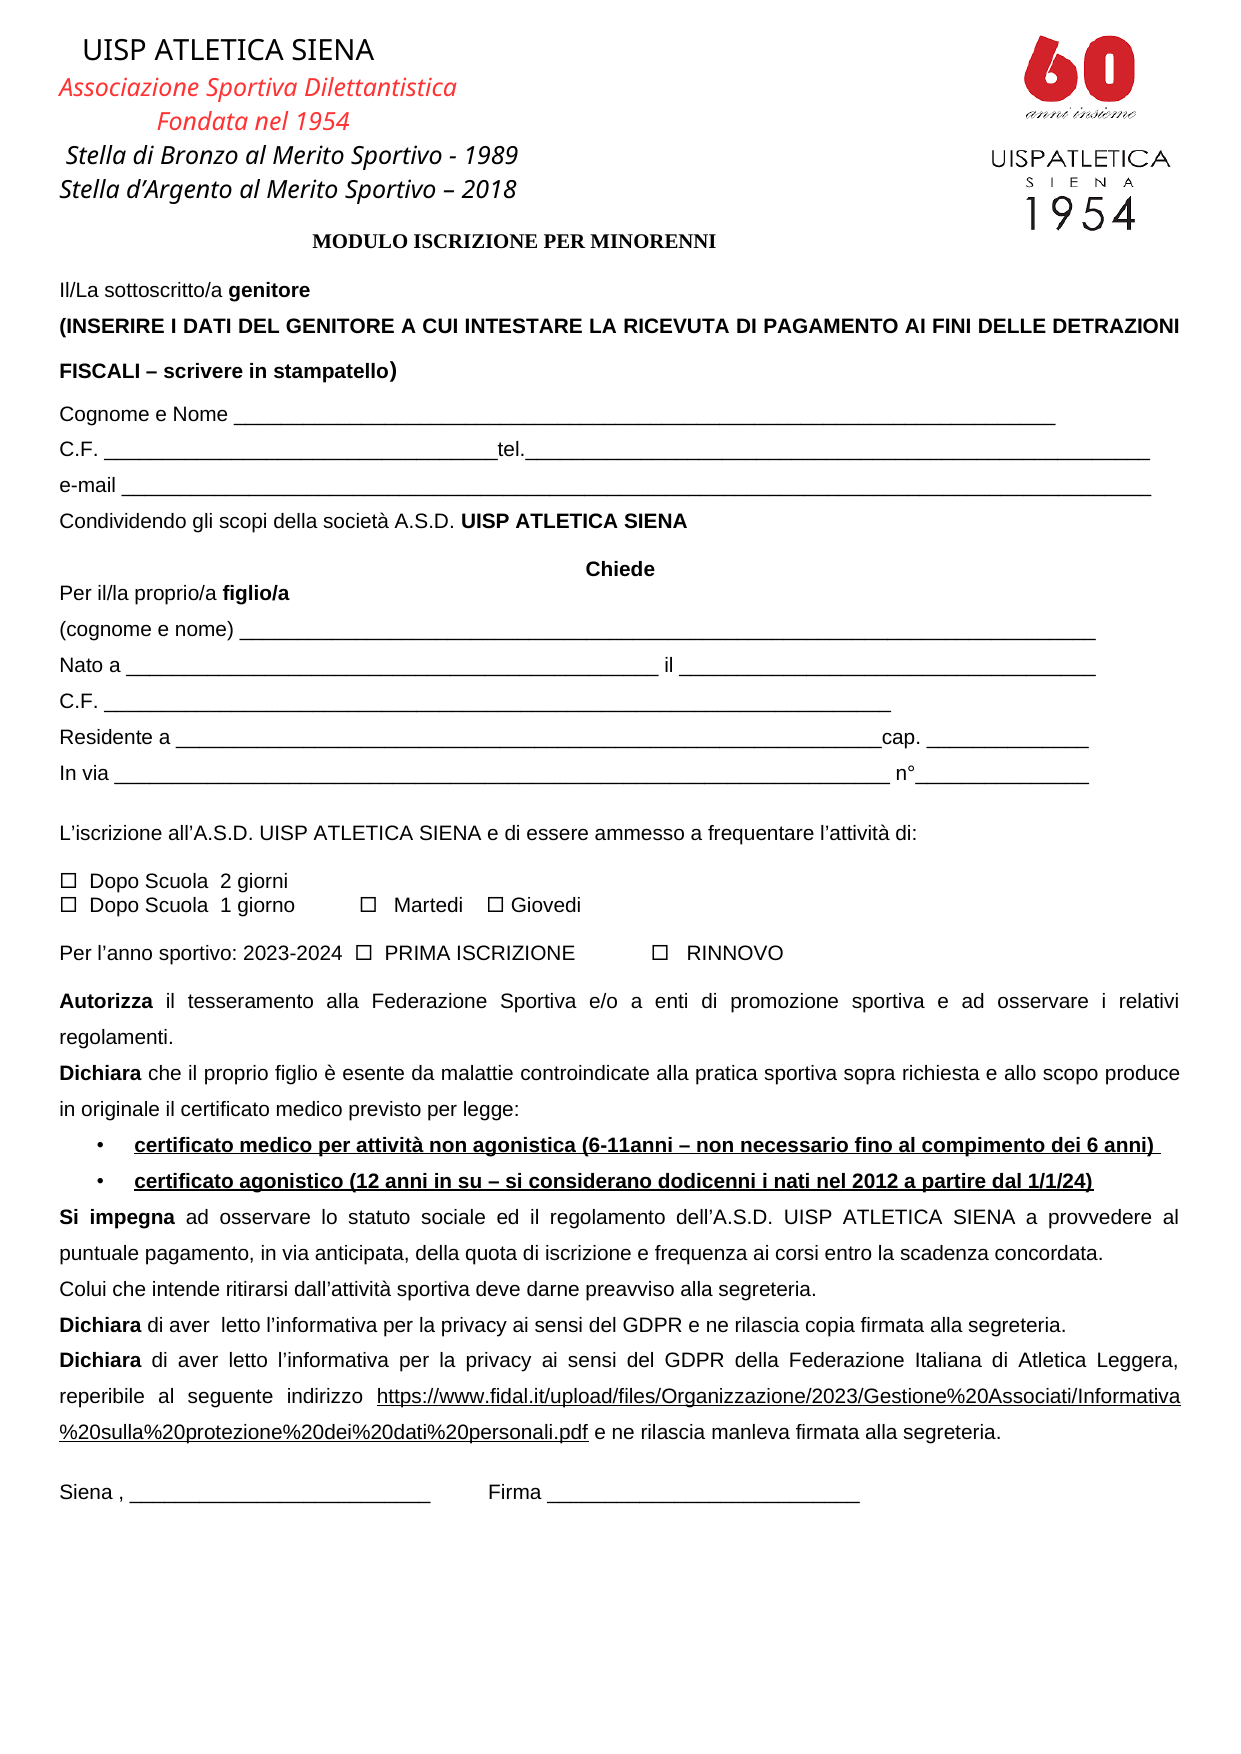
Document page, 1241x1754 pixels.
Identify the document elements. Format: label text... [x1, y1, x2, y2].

text MODULO ISCRIZIONE PER MINORENNI [59, 229, 1181, 253]
text (cognome e nome) __________________________________________________________________________ [59, 617, 1181, 641]
text (INSERIRE I DATI DEL GENITORE A CUI INTESTARE LA RICEVUTA DI PAGAMENTO AI FINI DELLE DETRAZIONI FISCALI – scrivere in stampatello) [59, 313, 1181, 385]
text Nato a ______________________________________________ il ____________________________________ [59, 653, 1181, 677]
text L’iscrizione all’A.S.D. UISP ATLETICA SIENA e di essere ammesso a frequentare l’attività di: [59, 821, 1181, 844]
text C.F. ____________________________________________________________________ [59, 689, 1181, 713]
text Dichiara di aver letto l’informativa per la privacy ai sensi del GDPR della Federazione Italiana di Atletica Leggera, reperibile al seguente indirizzo https://www.fidal.it/upload/files/Organizzazione/2023/Gestione%20Associati/Informativa%20sulla%20protezione%20dei%20dati%20personali.pdf e ne rilascia manleva firmata alla segreteria. [59, 1348, 1181, 1444]
text Si impegna ad osservare lo statuto sociale ed il regolamento dell’A.S.D. UISP ATLETICA SIENA a provvedere al puntuale pagamento, in via anticipata, della quota di iscrizione e frequenza ai corsi entro la scadenza concordata. [59, 1204, 1181, 1264]
text Siena , __________________________ Firma ___________________________ [59, 1480, 1181, 1504]
text Associazione Sportiva Dilettantistica [59, 69, 974, 103]
text  Dopo Scuola 1 giorno  Martedi  Giovedi [59, 893, 1181, 917]
text Il/La sottoscritto/a genitore [59, 278, 1181, 302]
text Chiede [59, 557, 1181, 581]
text Fondata nel 1954 [59, 103, 974, 137]
text e-mail _________________________________________________________________________________________ [59, 473, 1181, 497]
text Condividendo gli scopi della società A.S.D. UISP ATLETICA SIENA [59, 509, 1181, 533]
text Colui che intende ritirarsi dall’attività sportiva deve darne preavviso alla segreteria. [59, 1276, 1181, 1300]
text Autorizza il tesseramento alla Federazione Sportiva e/o a enti di promozione sportiva e ad osservare i relativi regolamenti. [59, 989, 1181, 1049]
text Dichiara che il proprio figlio è esente da malattie controindicate alla pratica sportiva sopra richiesta e allo scopo produce in originale il certificato medico previsto per legge: [59, 1061, 1181, 1121]
text Residente a _____________________________________________________________cap. ______________ [59, 725, 1181, 749]
list certificato agonistico (12 anni in su – si considerano dodicenni i nati nel 2012 a partire dal 1/1/24) [97, 1168, 1181, 1193]
text Dichiara di aver letto l’informativa per la privacy ai sensi del GDPR e ne rilascia copia firmata alla segreteria. [59, 1312, 1181, 1336]
text Cognome e Nome _______________________________________________________________________ [59, 401, 1181, 425]
text Stella di Bronzo al Merito Sportivo - 1989 [59, 137, 974, 171]
text UISP ATLETICA SIENA [59, 29, 974, 69]
text Per il/la proprio/a figlio/a [59, 581, 1181, 605]
text Per l’anno sportivo: 2023-2024  PRIMA ISCRIZIONE  RINNOVO [59, 941, 1181, 965]
text Stella d’Argento al Merito Sportivo – 2018 [59, 171, 974, 205]
picture [974, 29, 1186, 241]
text In via ___________________________________________________________________ n°_______________ [59, 761, 1181, 785]
text C.F. __________________________________tel.______________________________________________________ [59, 437, 1181, 461]
text  Dopo Scuola 2 giorni [59, 869, 1181, 893]
list certificato medico per attività non agonistica (6-11anni – non necessario fino al compimento dei 6 anni) [97, 1132, 1181, 1157]
